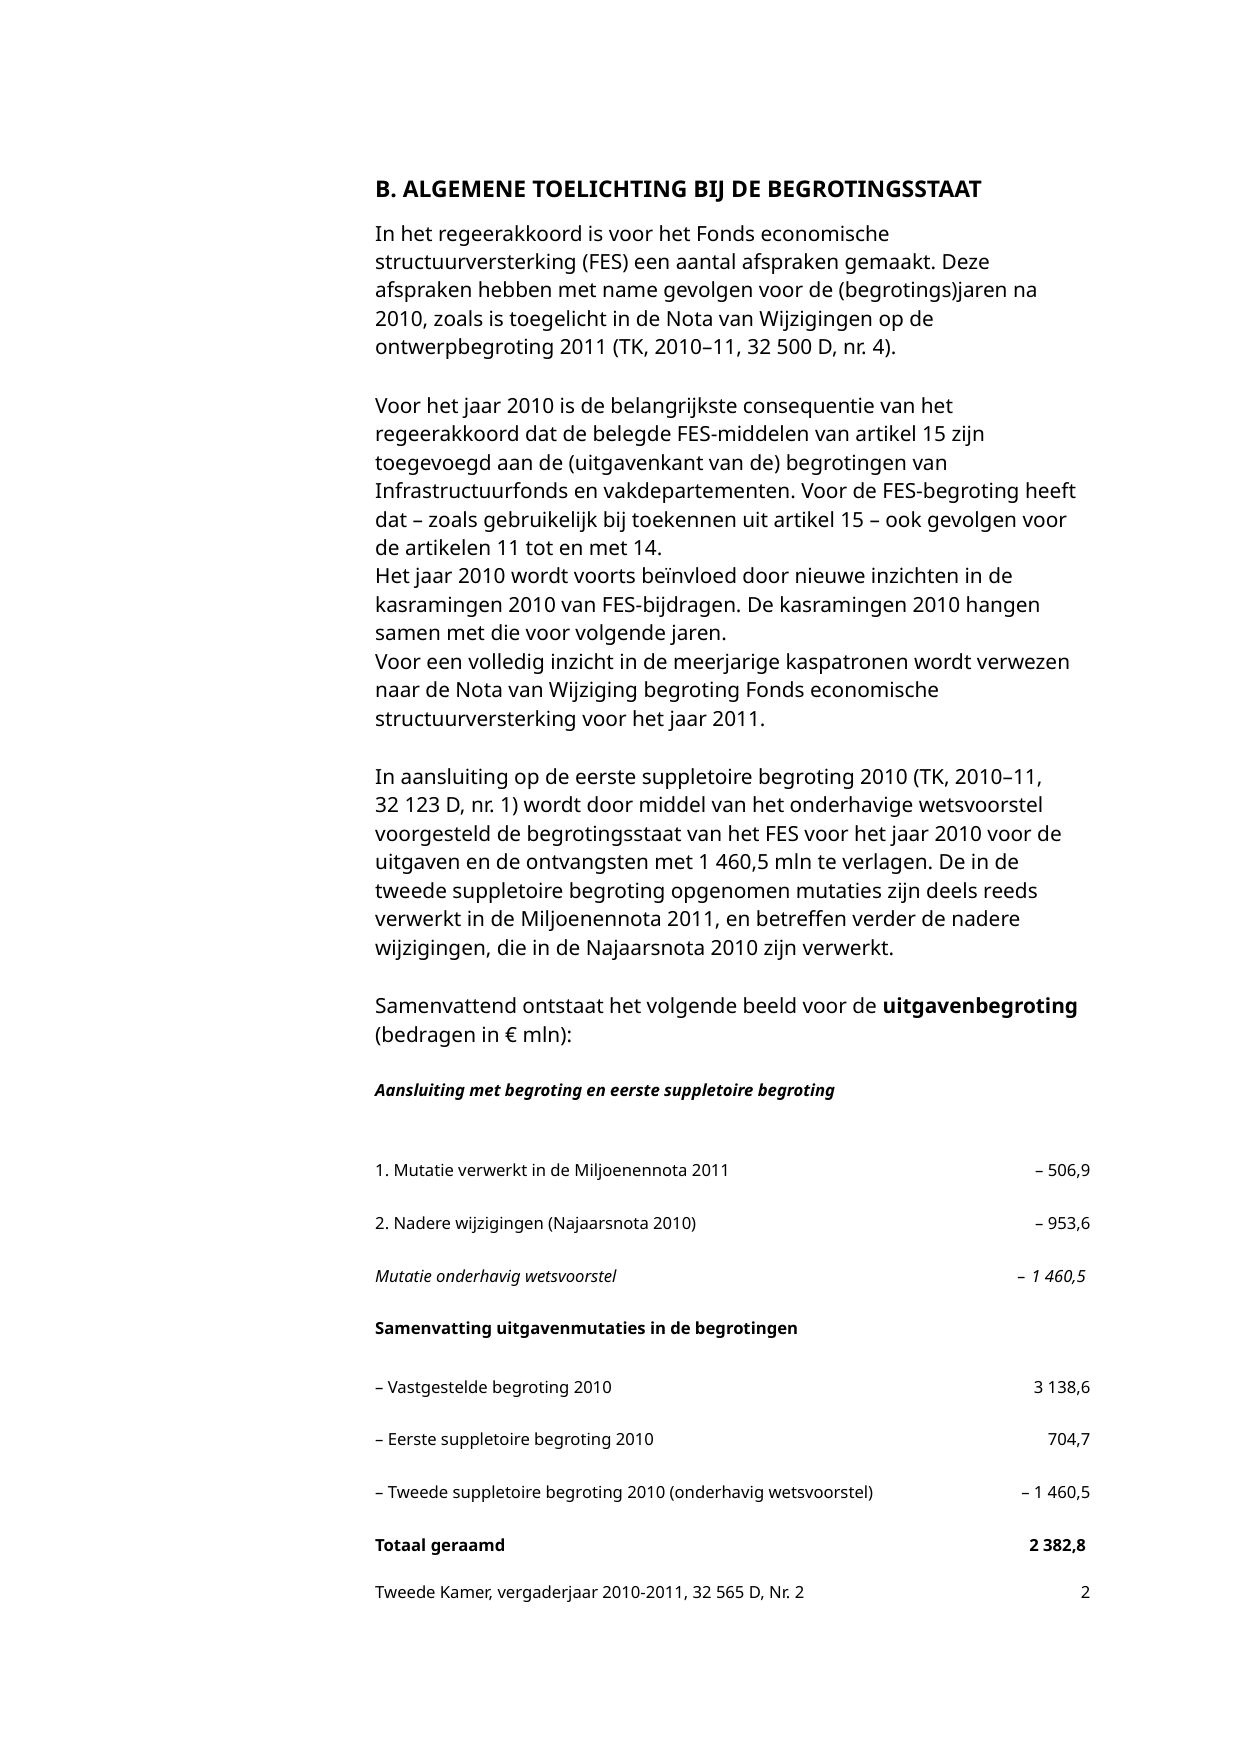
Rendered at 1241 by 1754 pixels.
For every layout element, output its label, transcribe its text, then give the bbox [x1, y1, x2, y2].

text Aansluiting met begroting en eerste suppletoire begroting [375, 1078, 1090, 1101]
table_header 1. Mutatie verwerkt in de Miljoenennota 2011 [375, 1159, 961, 1211]
text Het jaar 2010 wordt voorts beïnvloed door nieuwe inzichten in de kasramingen 2010 van FES-bijdragen. De kasramingen 2010 hangen samen met die voor volgende jaren. [375, 562, 1090, 647]
table_cell Samenvatting uitgavenmutaties in de begrotingen [375, 1317, 961, 1375]
table_cell 704,7 [961, 1428, 1090, 1481]
text In aansluiting op de eerste suppletoire begroting 2010 (TK, 2010–11, 32 123 D, nr. 1) wordt door middel van het onderhavige wetsvoorstel voorgesteld de begrotingsstaat van het FES voor het jaar 2010 voor de uitgaven en de ontvangsten met 1 460,5 mln te verlagen. De in de tweede suppletoire begroting opgenomen mutaties zijn deels reeds verwerkt in de Miljoenennota 2011, en betreffen verder de nadere wijzigingen, die in de Najaarsnota 2010 zijn verwerkt. [375, 762, 1090, 961]
table_cell – Tweede suppletoire begroting 2010 (onderhavig wetsvoorstel) [375, 1481, 961, 1533]
subtitle B. ALGEMENE TOELICHTING BIJ DE BEGROTINGSSTAAT [375, 172, 1090, 204]
text Samenvattend ontstaat het volgende beeld voor de uitgavenbegroting (bedragen in € mln): [375, 991, 1090, 1048]
table_cell Mutatie onderhavig wetsvoorstel [375, 1264, 961, 1317]
table_cell Totaal geraamd [375, 1534, 961, 1556]
table_cell – 1 460,5 [961, 1264, 1090, 1317]
table_cell 2 382,8 [961, 1534, 1090, 1556]
table_cell 3 138,6 [961, 1375, 1090, 1428]
table_cell – Vastgestelde begroting 2010 [375, 1375, 961, 1428]
table_cell [961, 1317, 1090, 1375]
table_cell 2. Nadere wijzigingen (Najaarsnota 2010) [375, 1211, 961, 1264]
text Voor het jaar 2010 is de belangrijkste consequentie van het regeerakkoord dat de belegde FES-middelen van artikel 15 zijn toegevoegd aan de (uitgavenkant van de) begrotingen van Infrastructuurfonds en vakdepartementen. Voor de FES-begroting heeft dat – zoals gebruikelijk bij toekennen uit artikel 15 – ook gevolgen voor de artikelen 11 tot en met 14. [375, 391, 1090, 562]
table_cell – 1 460,5 [961, 1481, 1090, 1533]
table_header – 506,9 [961, 1159, 1090, 1211]
text In het regeerakkoord is voor het Fonds economische structuurversterking (FES) een aantal afspraken gemaakt. Deze afspraken hebben met name gevolgen voor de (begrotings)jaren na 2010, zoals is toegelicht in de Nota van Wijzigingen op de ontwerpbegroting 2011 (TK, 2010–11, 32 500 D, nr. 4). [375, 219, 1090, 361]
text Voor een volledig inzicht in de meerjarige kaspatronen wordt verwezen naar de Nota van Wijziging begroting Fonds economische structuurversterking voor het jaar 2011. [375, 647, 1090, 732]
table_cell – Eerste suppletoire begroting 2010 [375, 1428, 961, 1481]
table_cell – 953,6 [961, 1211, 1090, 1264]
